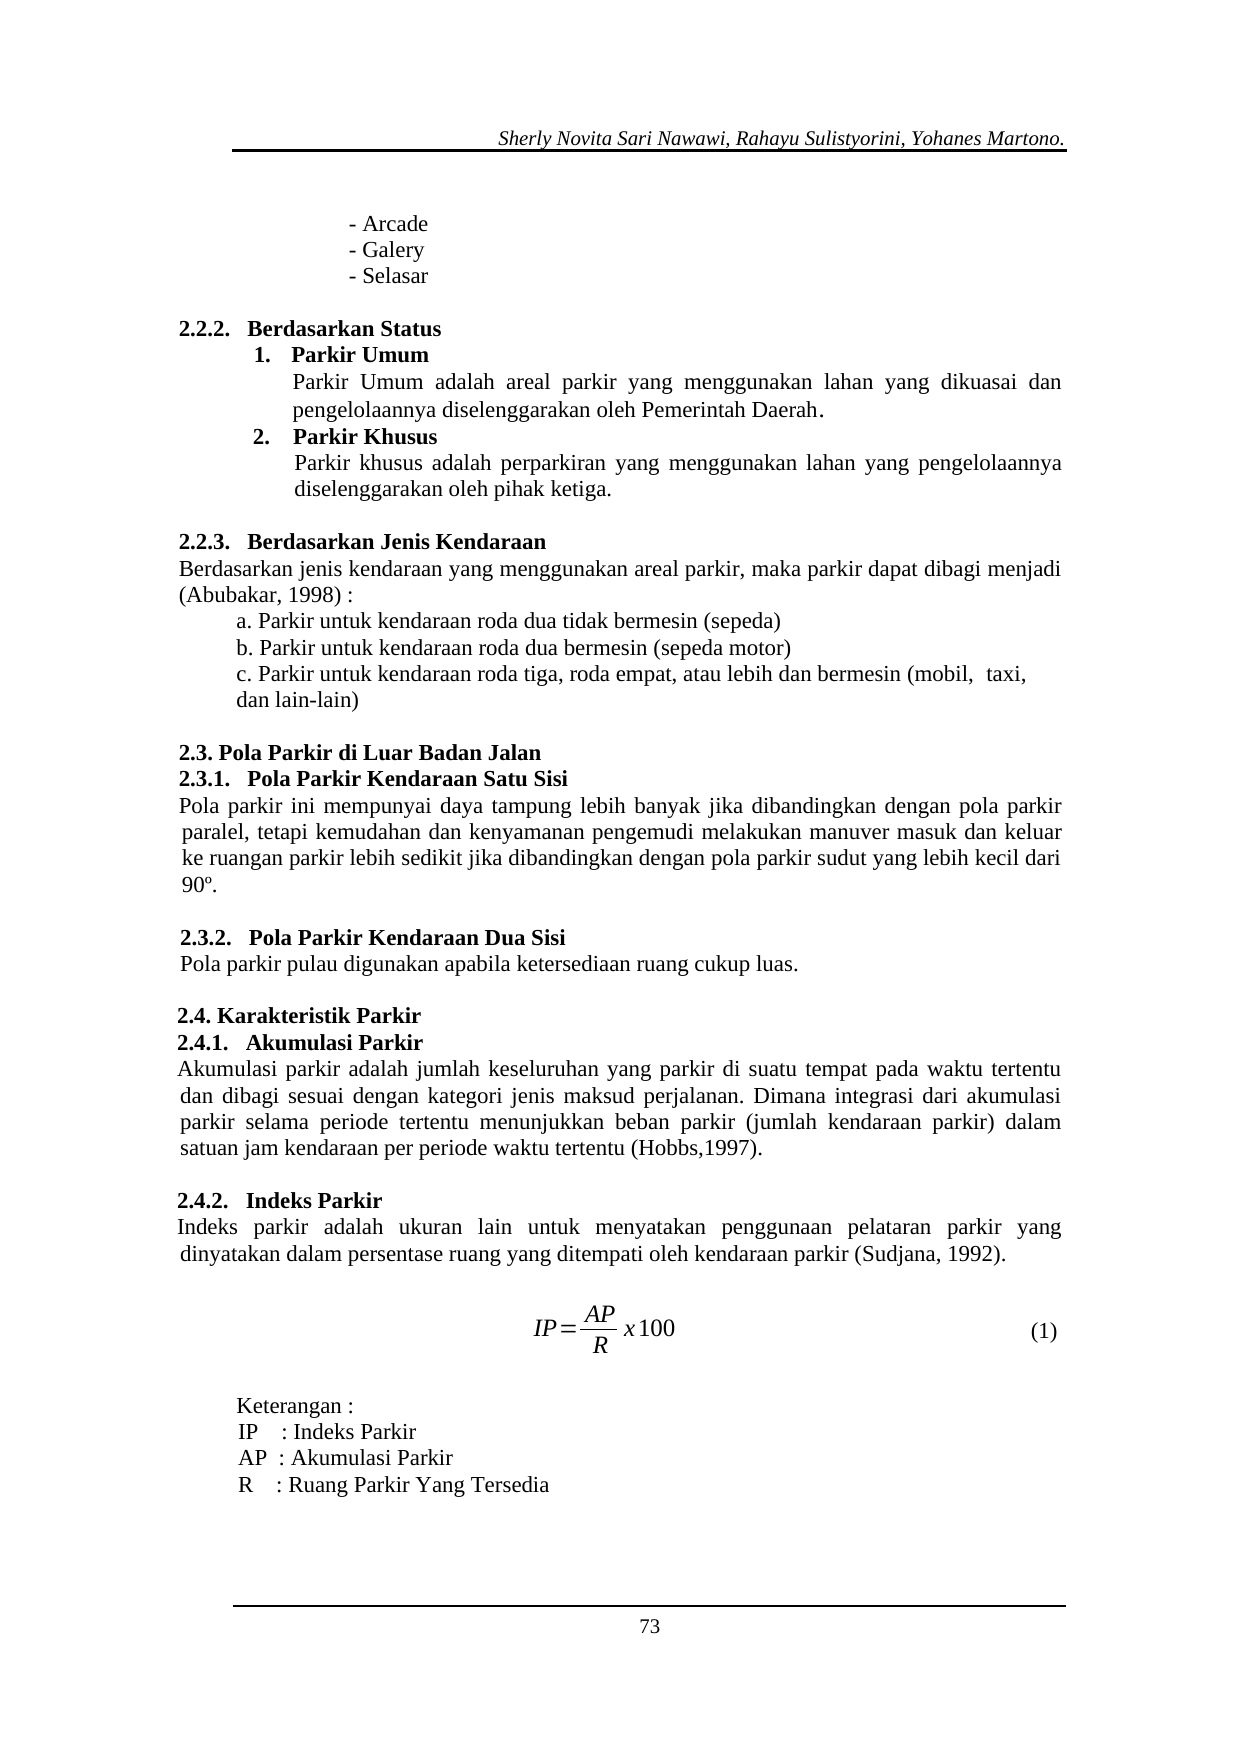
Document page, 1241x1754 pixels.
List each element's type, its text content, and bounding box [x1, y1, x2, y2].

list Parkir Umum [253, 341, 1063, 368]
text 2.3.2. Pola Parkir Kendaraan Dua Sisi [180, 923, 1063, 950]
text Keterangan : [236, 1392, 1063, 1418]
text IP : Indeks Parkir [236, 1418, 1063, 1444]
list Parkir Umum adalah areal parkir yang menggunakan lahan yang dikuasai dan pengelolaannya diselenggarakan oleh Pemerintah Daerah. [291, 368, 1063, 423]
text Akumulasi parkir adalah jumlah keseluruhan yang parkir di suatu tempat pada waktu tertentu dan dibagi sesuai dengan kategori jenis maksud perjalanan. Dimana integrasi dari akumulasi parkir selama periode tertentu menunjukkan beban parkir (jumlah kendaraan parkir) dalam satuan jam kendaraan per periode waktu tertentu (Hobbs,1997). [177, 1055, 1063, 1161]
text Pola parkir pulau digunakan apabila ketersediaan ruang cukup luas. [180, 950, 1063, 976]
list - Arcade [311, 209, 1063, 236]
text 2.4.2. Indeks Parkir [177, 1187, 1063, 1213]
text AP : Akumulasi Parkir [236, 1444, 1063, 1471]
list 2. Parkir Khusus [178, 423, 1063, 449]
text 2.2.3. Berdasarkan Jenis Kendaraan [178, 528, 1063, 554]
text 2.2.2. Berdasarkan Status [178, 315, 1063, 341]
text 2.3.1. Pola Parkir Kendaraan Satu Sisi [178, 765, 1063, 792]
text 2.4.1. Akumulasi Parkir [177, 1029, 1063, 1055]
text R : Ruang Parkir Yang Tersedia [236, 1471, 1063, 1497]
list - Selasar [311, 262, 1063, 289]
text Berdasarkan jenis kendaraan yang menggunakan areal parkir, maka parkir dapat dibagi menjadi (Abubakar, 1998) : [178, 554, 1063, 607]
text 2.3. Pola Parkir di Luar Badan Jalan [178, 739, 1063, 765]
text c. Parkir untuk kendaraan roda tiga, roda empat, atau lebih dan bermesin (mobil, taxi, dan lain-lain) [178, 660, 1063, 713]
list - Galery [311, 236, 1063, 262]
text Pola parkir ini mempunyai daya tampung lebih banyak jika dibandingkan dengan pola parkir paralel, tetapi kemudahan dan kenyamanan pengemudi melakukan manuver masuk dan keluar ke ruangan parkir lebih sedikit jika dibandingkan dengan pola parkir sudut yang lebih kecil dari 90º. [178, 792, 1063, 897]
text a. Parkir untuk kendaraan roda dua tidak bermesin (sepeda) [178, 607, 1063, 634]
table_header [236, 1295, 971, 1365]
text b. Parkir untuk kendaraan roda dua bermesin (sepeda motor) [178, 634, 1063, 660]
table_header (1) [971, 1295, 1063, 1365]
text 2.4. Karakteristik Parkir [177, 1003, 1063, 1029]
list Parkir khusus adalah perparkiran yang menggunakan lahan yang pengelolaannya diselenggarakan oleh pihak ketiga. [294, 449, 1063, 502]
text Indeks parkir adalah ukuran lain untuk menyatakan penggunaan pelataran parkir yang dinyatakan dalam persentase ruang yang ditempati oleh kendaraan parkir (Sudjana, 1992). [177, 1213, 1063, 1266]
